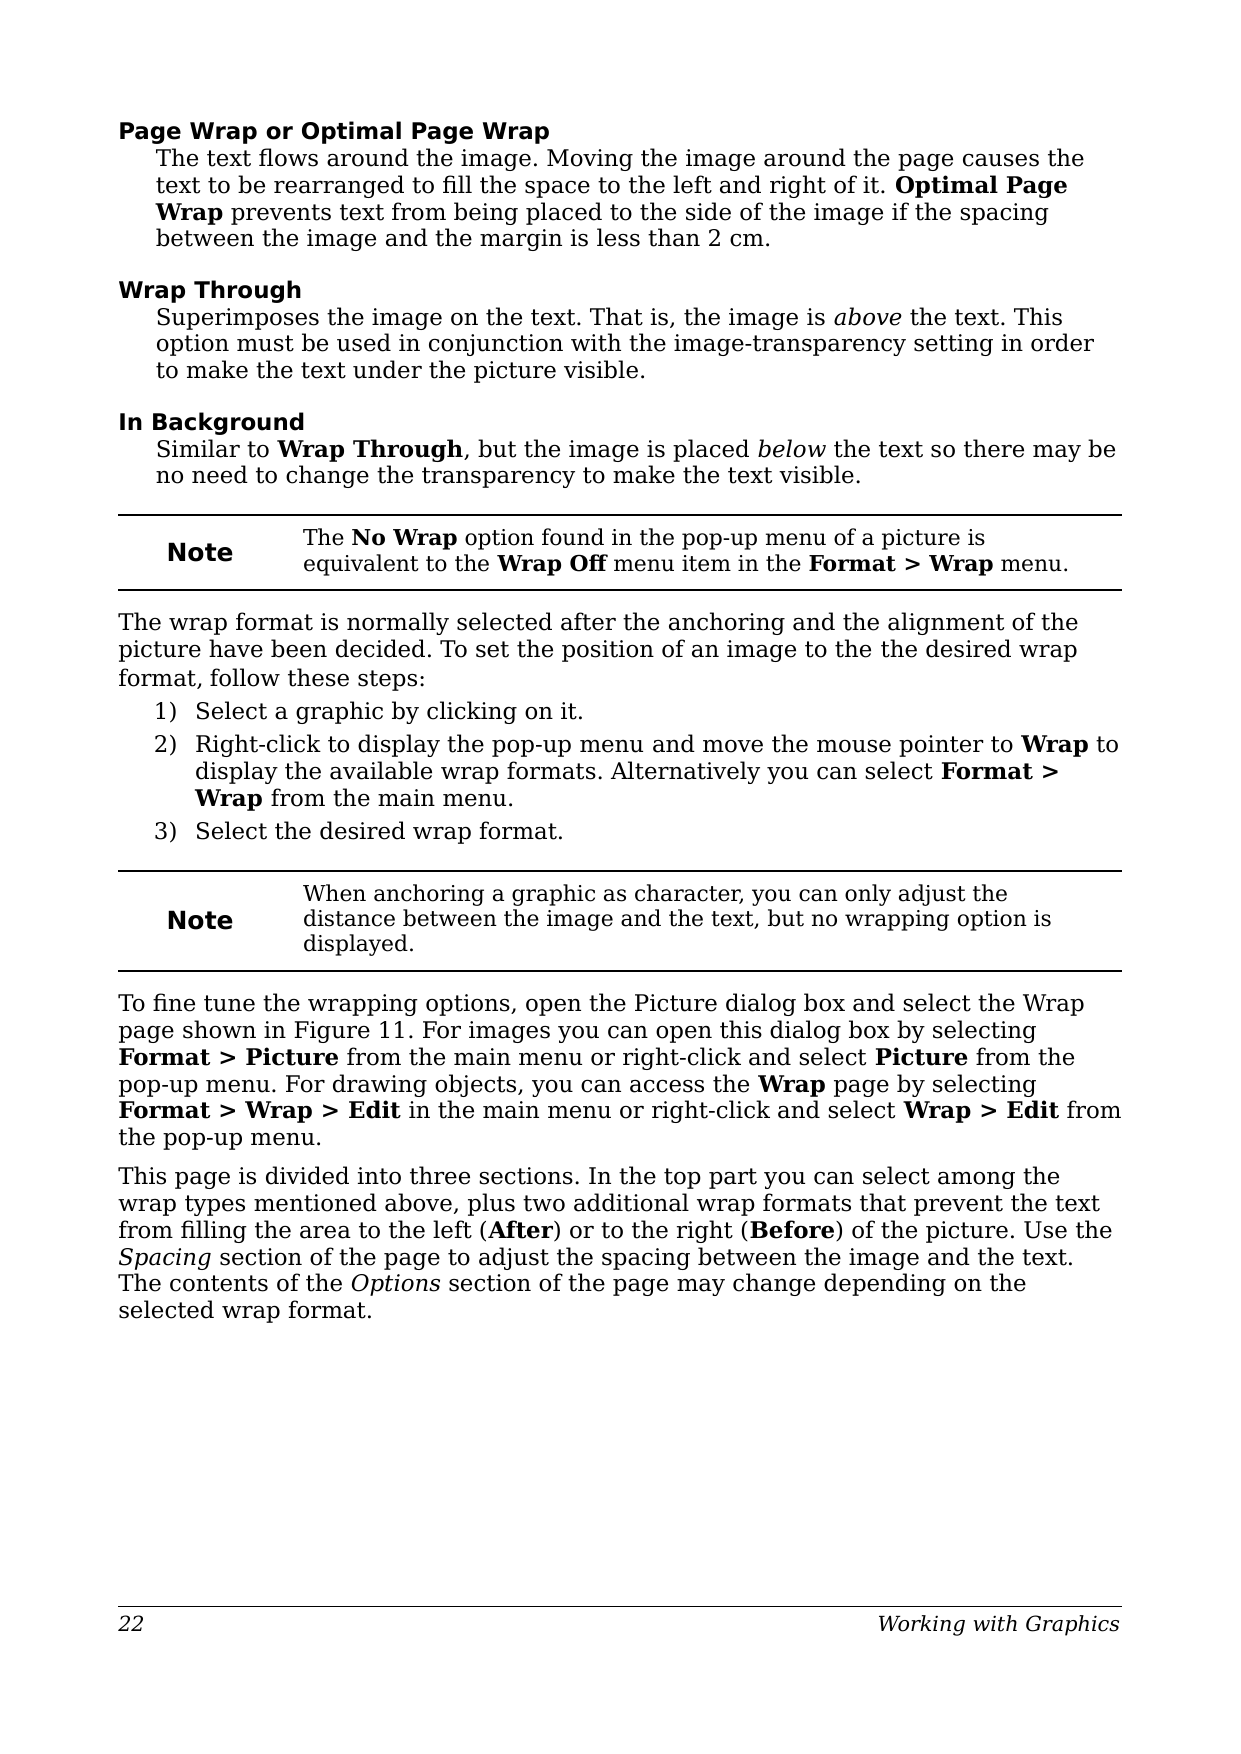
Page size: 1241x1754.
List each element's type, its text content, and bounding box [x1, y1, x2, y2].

text To fine tune the wrapping options, open the Picture dialog box and select the Wrap page shown in Figure 11. For images you can open this dialog box by selecting Format > Picture from the main menu or right-click and select Picture from the pop-up menu. For drawing objects, you can access the Wrap page by selecting Format > Wrap > Edit in the main menu or right-click and select Wrap > Edit from the pop-up menu. [118, 990, 1122, 1151]
list Select a graphic by clicking on it. [177, 698, 1122, 725]
table_header The No Wrap option found in the pop-up menu of a picture is equivalent to the Wrap Off menu item in the Format > Wrap menu. [281, 516, 1122, 589]
table_header Note [118, 872, 281, 970]
list The wrap format is normally selected after the anchoring and the alignment of the picture have been decided. To set the position of an image to the the desired wrap format, follow these steps: [118, 609, 1122, 692]
text Page Wrap or Optimal Page Wrap [118, 118, 1122, 145]
list Right-click to display the pop-up menu and move the mouse pointer to Wrap to display the available wrap formats. Alternatively you can select Format > Wrap from the main menu. [177, 731, 1122, 812]
table_header When anchoring a graphic as character, you can only adjust the distance between the image and the text, but no wrapping option is displayed. [281, 872, 1122, 970]
text This page is divided into three sections. In the top part you can select among the wrap types mentioned above, plus two additional wrap formats that prevent the text from filling the area to the left (After) or to the right (Before) of the picture. Use the Spacing section of the page to adjust the spacing between the image and the text. The contents of the Options section of the page may change depending on the selected wrap format. [118, 1163, 1122, 1324]
text The text flows around the image. Moving the image around the page causes the text to be rearranged to fill the space to the left and right of it. Optimal Page Wrap prevents text from being placed to the side of the image if the spacing between the image and the margin is less than 2 cm. [156, 145, 1122, 252]
list Select the desired wrap format. [177, 818, 1122, 845]
text Similar to Wrap Through, but the image is placed below the text so there may be no need to change the transparency to make the text visible. [156, 435, 1122, 489]
text In Background [118, 409, 1122, 435]
text Superimposes the image on the text. That is, the image is above the text. This option must be used in conjunction with the image-transparency setting in order to make the text under the picture visible. [156, 304, 1122, 384]
table_header Note [118, 516, 281, 589]
text Wrap Through [118, 277, 1122, 304]
